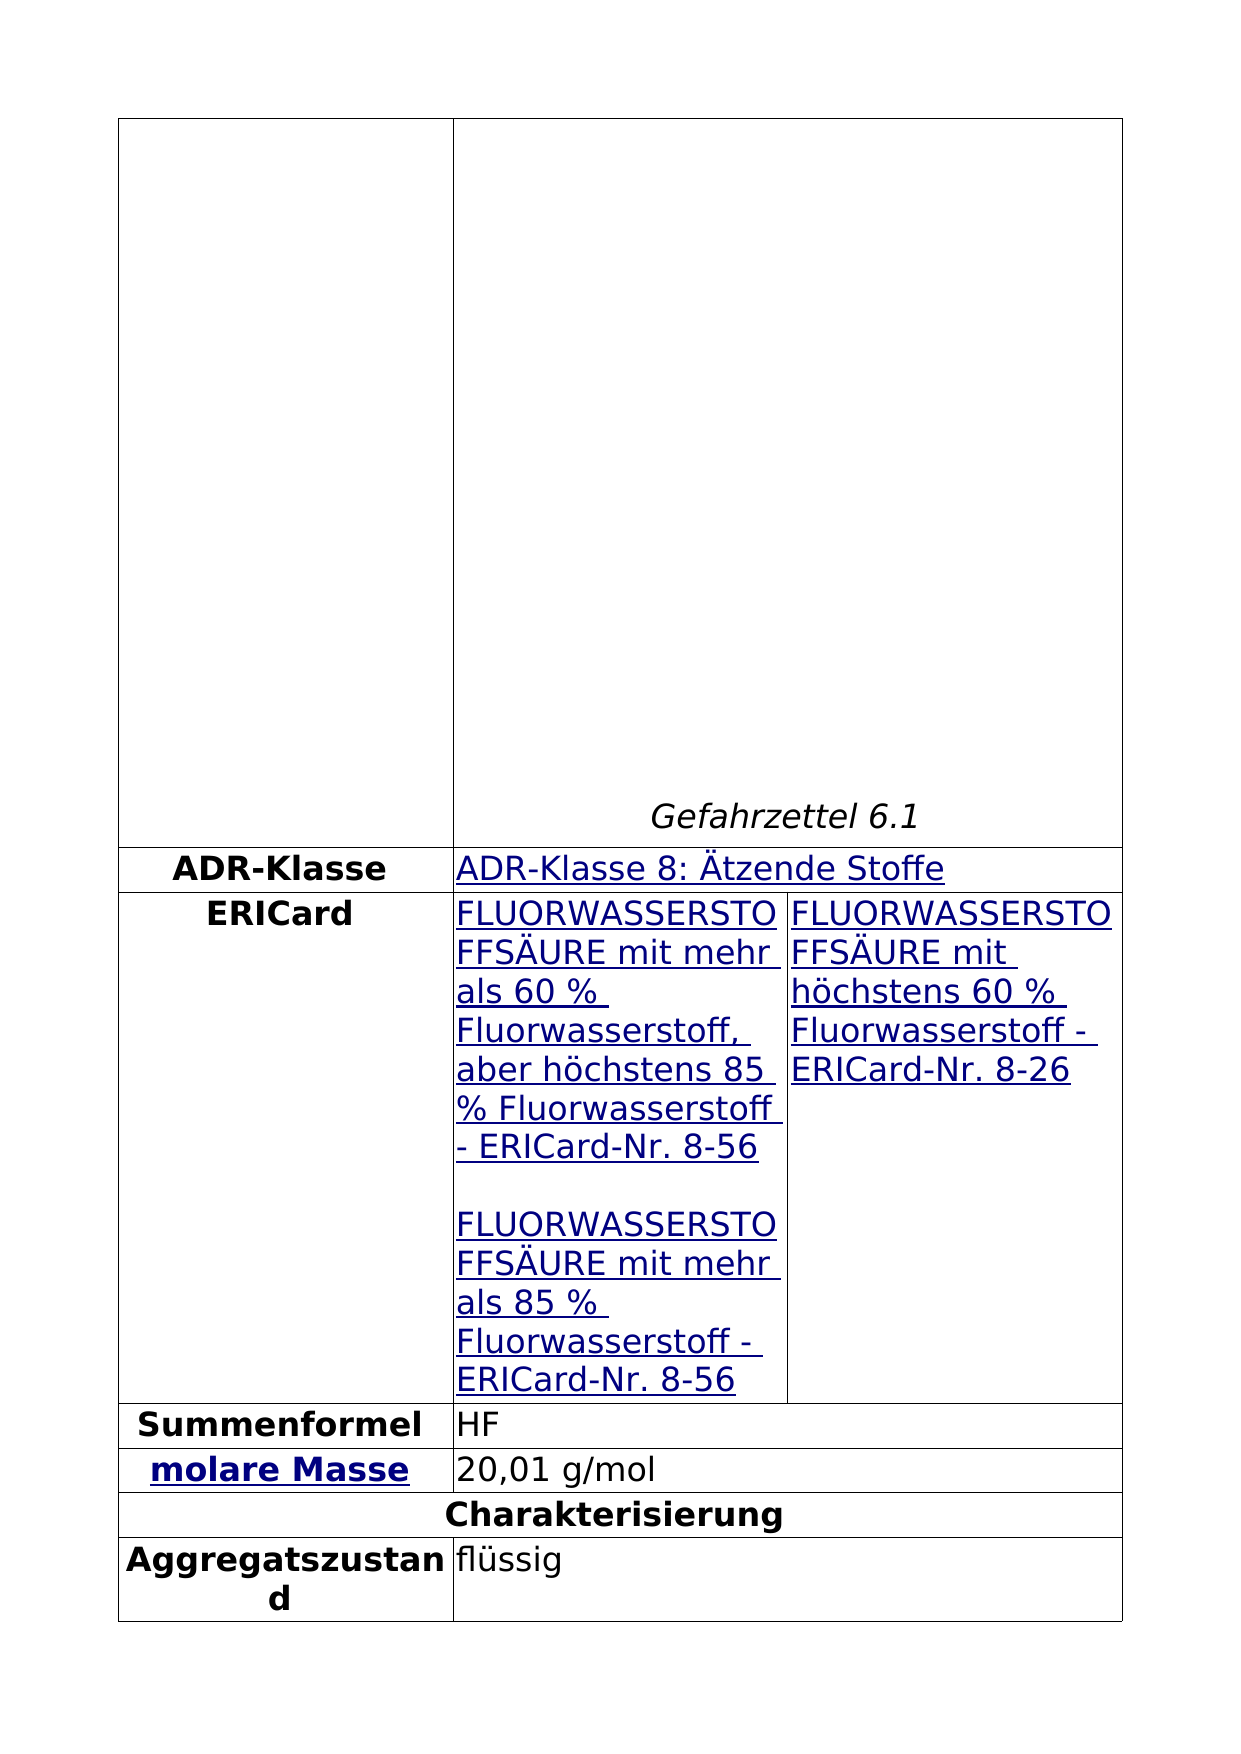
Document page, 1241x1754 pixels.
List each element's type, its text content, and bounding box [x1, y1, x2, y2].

table_cell Aggregatszustand [119, 1538, 453, 1621]
table_cell ADR-Klasse 8: Ätzende Stoffe [454, 848, 1122, 892]
table_cell ERICard [119, 893, 453, 1403]
table_cell [454, 119, 1122, 847]
table_cell molare Masse [119, 1449, 453, 1492]
table_cell ADR-Klasse [119, 848, 453, 892]
table_cell flüssig [454, 1538, 1122, 1621]
table_cell Charakterisierung [119, 1493, 1122, 1537]
table_cell FLUORWASSERSTOFFSÄURE mit höchstens 60 % Fluorwasserstoff - ERICard-Nr. 8-26 [788, 893, 1122, 1403]
table_cell [119, 119, 453, 847]
table_cell HF [454, 1404, 1122, 1447]
table_cell 20,01 g/mol [454, 1449, 1122, 1492]
table_cell Summenformel [119, 1404, 453, 1447]
table_cell FLUORWASSERSTOFFSÄURE mit mehr als 60 % Fluorwasserstoff, aber höchstens 85 % Fluorwasserstoff - ERICard-Nr. 8-56 FLUORWASSERSTOFFSÄURE mit mehr als 85 % Fluorwasserstoff - ERICard-Nr. 8-56 [454, 893, 787, 1403]
